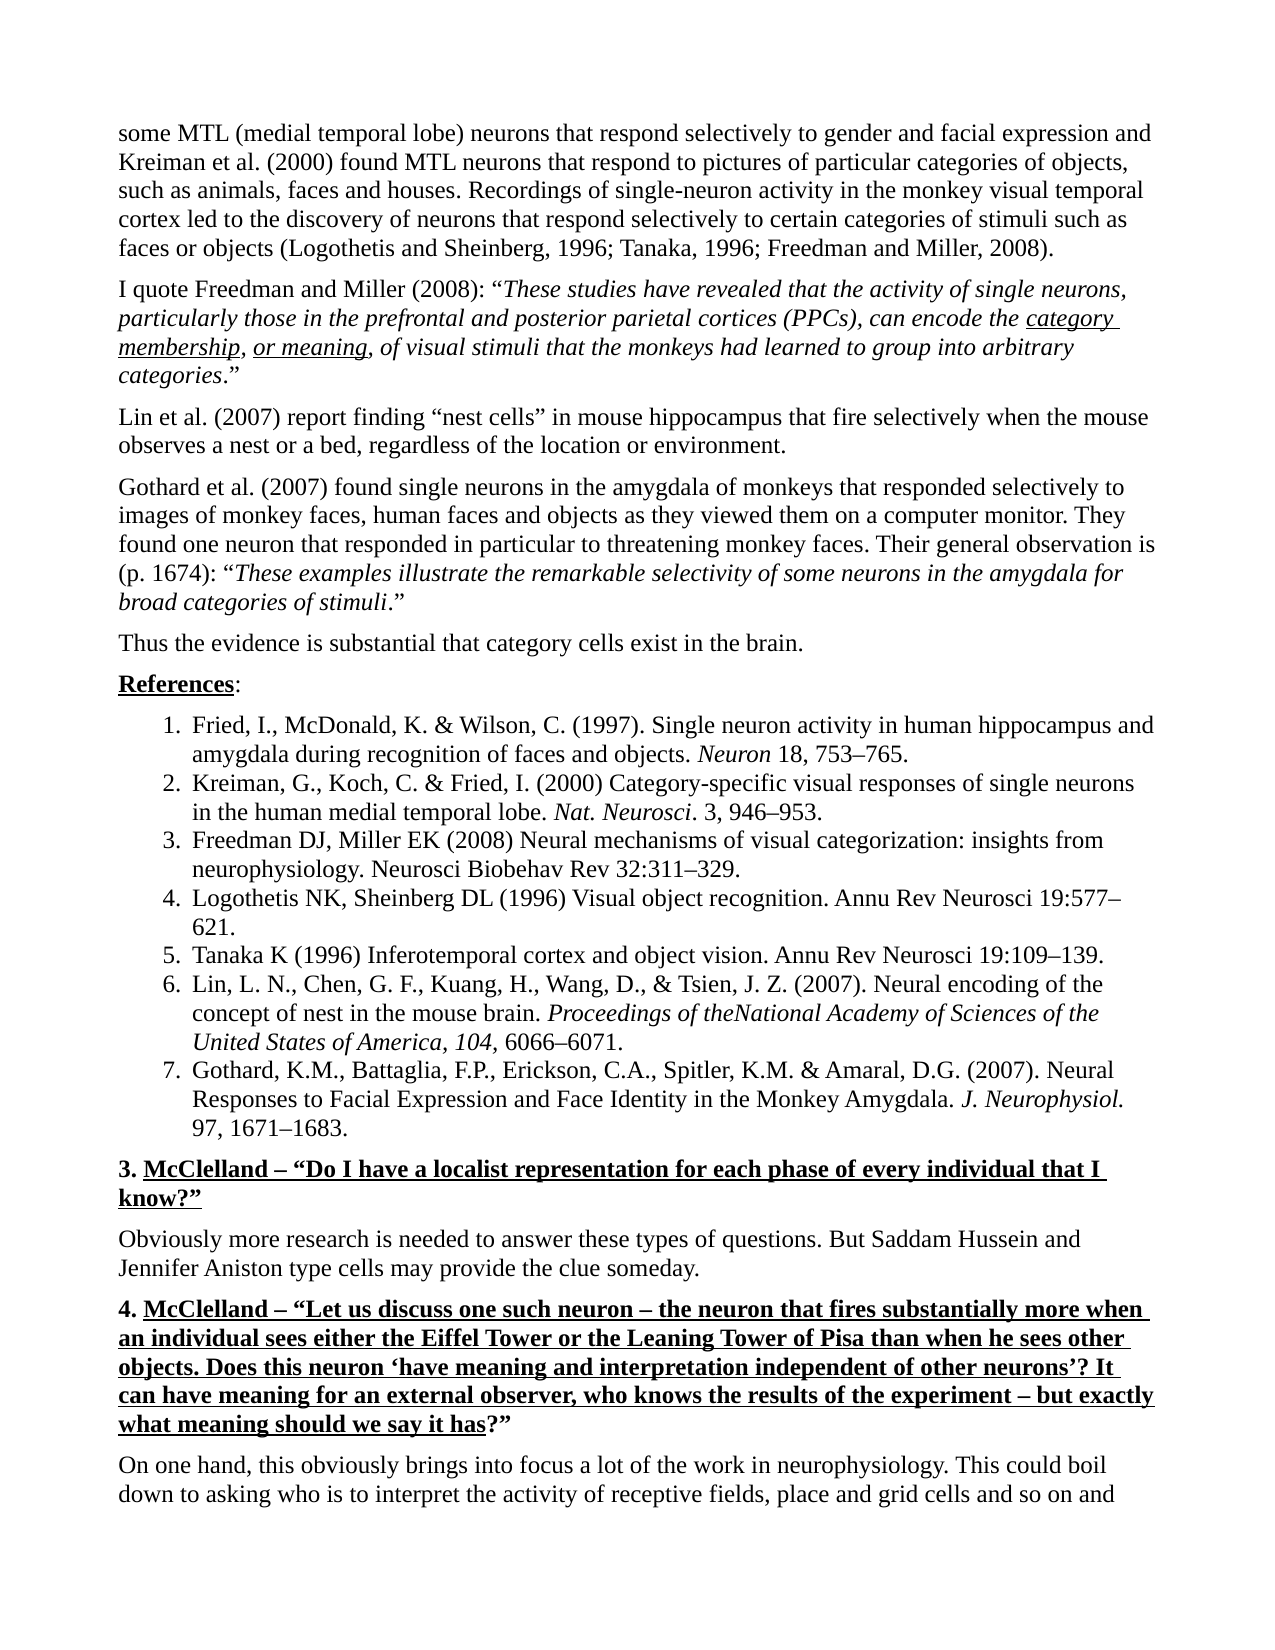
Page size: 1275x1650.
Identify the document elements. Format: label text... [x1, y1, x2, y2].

list Gothard, K.M., Battaglia, F.P., Erickson, C.A., Spitler, K.M. & Amaral, D.G. (2007). Neural Responses to Facial Expression and Face Identity in the Monkey Amygdala. J. Neurophysiol. 97, 1671–1683. [162, 1056, 1157, 1142]
text Thus the evidence is substantial that category cells exist in the brain. [118, 628, 1157, 657]
list Freedman DJ, Miller EK (2008) Neural mechanisms of visual categorization: insights from neurophysiology. Neurosci Biobehav Rev 32:311–329. [162, 826, 1157, 883]
text some MTL (medial temporal lobe) neurons that respond selectively to gender and facial expression and Kreiman et al. (2000) found MTL neurons that respond to pictures of particular categories of objects, such as animals, faces and houses. Recordings of single-neuron activity in the monkey visual temporal cortex led to the discovery of neurons that respond selectively to certain categories of stimuli such as faces or objects (Logothetis and Sheinberg, 1996; Tanaka, 1996; Freedman and Miller, 2008). [118, 118, 1157, 262]
text Gothard et al. (2007) found single neurons in the amygdala of monkeys that responded selectively to images of monkey faces, human faces and objects as they viewed them on a computer monitor. They found one neuron that responded in particular to threatening monkey faces. Their general observation is (p. 1674): “These examples illustrate the remarkable selectivity of some neurons in the amygdala for broad categories of stimuli.” [118, 472, 1157, 616]
text On one hand, this obviously brings into focus a lot of the work in neurophysiology. This could boil down to asking who is to interpret the activity of receptive fields, place and grid cells and so on and [118, 1451, 1157, 1508]
list Fried, I., McDonald, K. & Wilson, C. (1997). Single neuron activity in human hippocampus and amygdala during recognition of faces and objects. Neuron 18, 753–765. [162, 711, 1157, 768]
text Obviously more research is needed to answer these types of questions. But Saddam Hussein and Jennifer Aniston type cells may provide the clue someday. [118, 1224, 1157, 1282]
list Logothetis NK, Sheinberg DL (1996) Visual object recognition. Annu Rev Neurosci 19:577–621. [162, 883, 1157, 941]
text 3. McClelland – “Do I have a localist representation for each phase of every individual that I know?” [118, 1154, 1157, 1212]
text References: [118, 669, 1157, 698]
text I quote Freedman and Miller (2008): “These studies have revealed that the activity of single neurons, particularly those in the prefrontal and posterior parietal cortices (PPCs), can encode the category membership, or meaning, of visual stimuli that the monkeys had learned to group into arbitrary categories.” [118, 274, 1157, 389]
text Lin et al. (2007) report finding “nest cells” in mouse hippocampus that fire selectively when the mouse observes a nest or a bed, regardless of the location or environment. [118, 402, 1157, 459]
list Lin, L. N., Chen, G. F., Kuang, H., Wang, D., & Tsien, J. Z. (2007). Neural encoding of the concept of nest in the mouse brain. Proceedings of theNational Academy of Sciences of the United States of America, 104, 6066–6071. [162, 969, 1157, 1056]
list Kreiman, G., Koch, C. & Fried, I. (2000) Category-specific visual responses of single neurons in the human medial temporal lobe. Nat. Neurosci. 3, 946–953. [162, 768, 1157, 826]
list Tanaka K (1996) Inferotemporal cortex and object vision. Annu Rev Neurosci 19:109–139. [162, 941, 1157, 969]
text 4. McClelland – “Let us discuss one such neuron – the neuron that fires substantially more when an individual sees either the Eiffel Tower or the Leaning Tower of Pisa than when he sees other objects. Does this neuron ‘have meaning and interpretation independent of other neurons’? It can have meaning for an external observer, who knows the results of the experiment – but exactly what meaning should we say it has?” [118, 1294, 1157, 1438]
